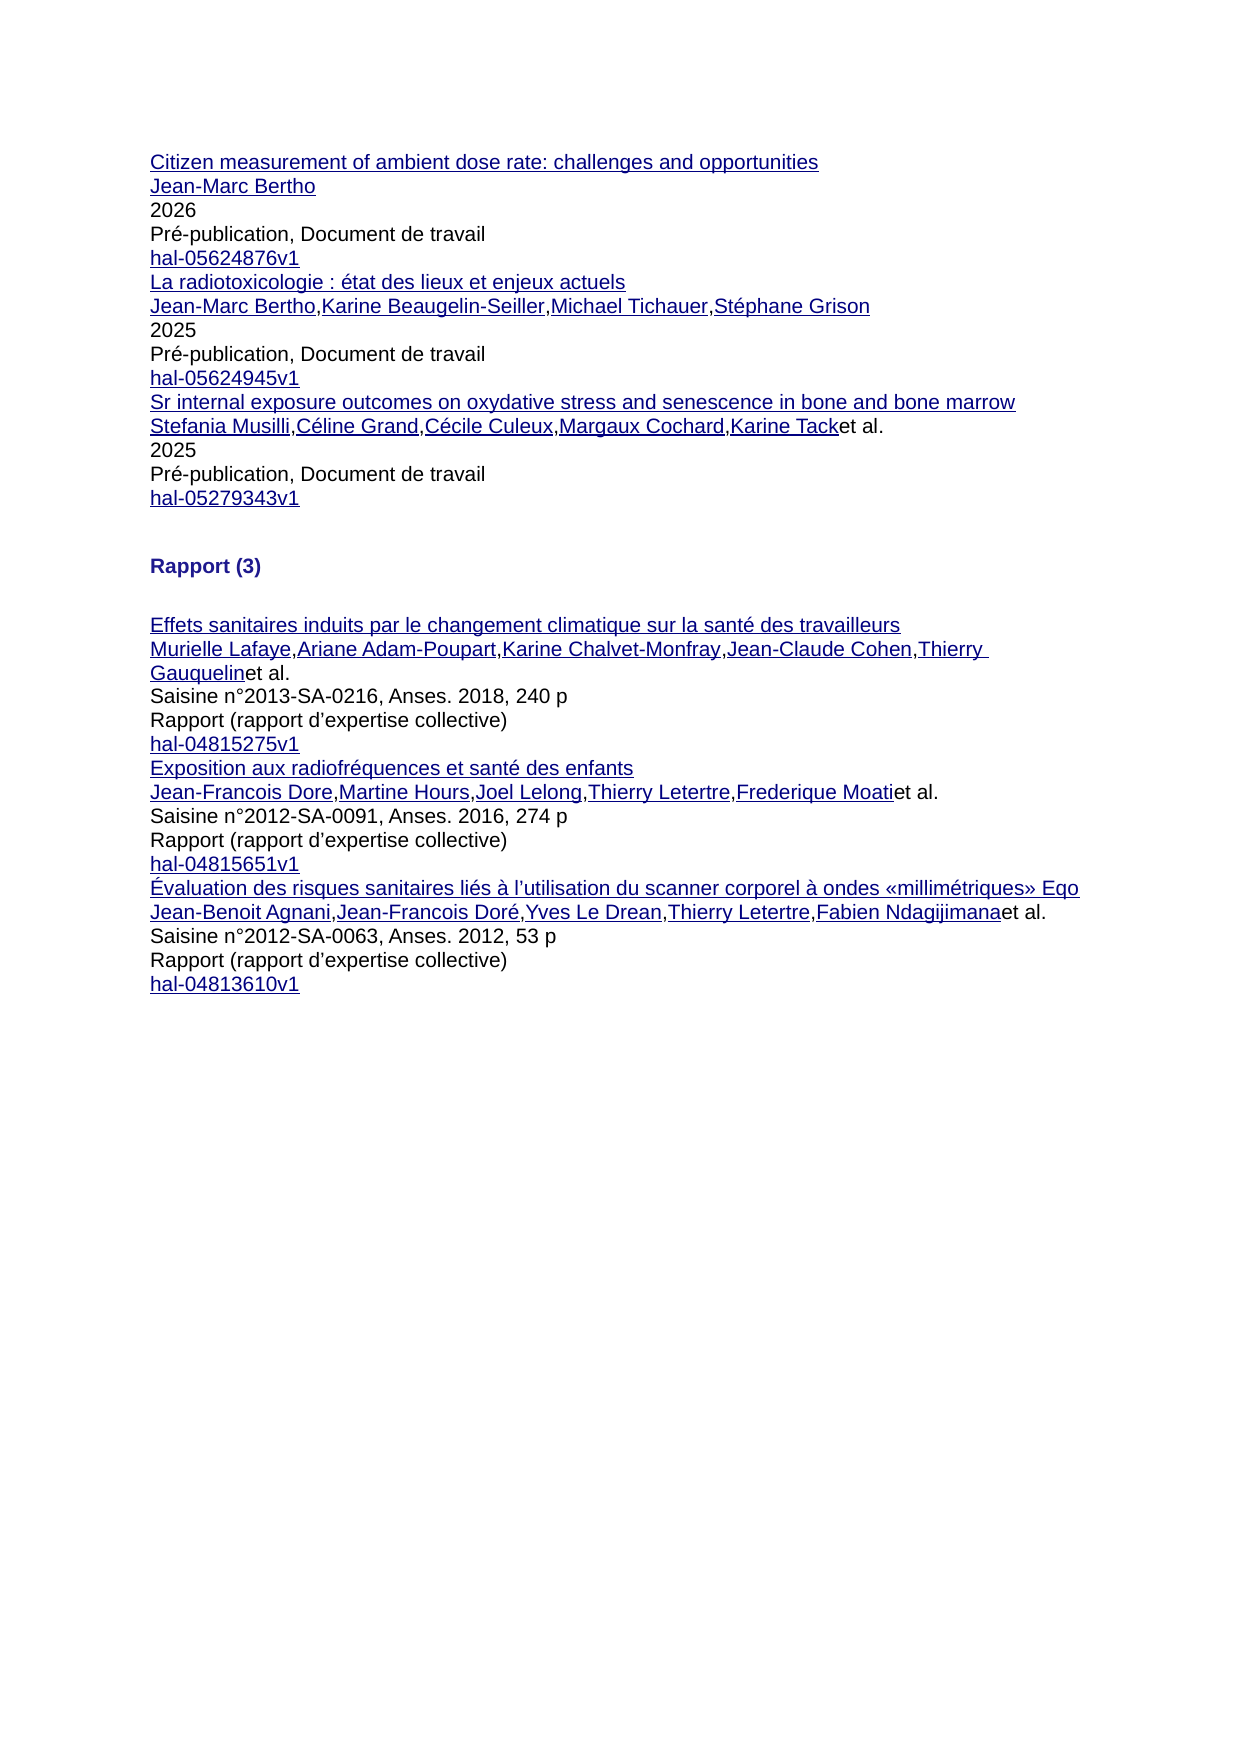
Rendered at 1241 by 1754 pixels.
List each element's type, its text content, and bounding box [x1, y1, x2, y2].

table_cell Sr internal exposure outcomes on oxydative stress and senescence in bone and bone marrow Stefania Musilli,Céline Grand,Cécile Culeux,Margaux Cochard,Karine Tacket al. 2025 Pré-publication, Document de travail hal-05279343v1 [150, 390, 1090, 509]
table_header Effets sanitaires induits par le changement climatique sur la santé des travailleurs Murielle Lafaye,Ariane Adam-Poupart,Karine Chalvet-Monfray,Jean-Claude Cohen,Thierry Gauquelinet al. Saisine n°2013-SA-0216, Anses. 2018, 240 p Rapport (rapport d’expertise collective) hal-04815275v1 [150, 613, 1090, 756]
table_cell Exposition aux radiofréquences et santé des enfants Jean-Francois Dore,Martine Hours,Joel Lelong,Thierry Letertre,Frederique Moatiet al. Saisine n°2012-SA-0091, Anses. 2016, 274 p Rapport (rapport d’expertise collective) hal-04815651v1 [150, 756, 1090, 876]
table_cell La radiotoxicologie : état des lieux et enjeux actuels Jean-Marc Bertho,Karine Beaugelin-Seiller,Michael Tichauer,Stéphane Grison 2025 Pré-publication, Document de travail hal-05624945v1 [150, 270, 1090, 389]
table_cell Évaluation des risques sanitaires liés à l’utilisation du scanner corporel à ondes «millimétriques» Eqo Jean-Benoit Agnani,Jean-Francois Doré,Yves Le Drean,Thierry Letertre,Fabien Ndagijimanaet al. Saisine n°2012-SA-0063, Anses. 2012, 53 p Rapport (rapport d’expertise collective) hal-04813610v1 [150, 876, 1090, 996]
table_cell Citizen measurement of ambient dose rate: challenges and opportunities Jean-Marc Bertho 2026 Pré-publication, Document de travail hal-05624876v1 [150, 150, 1090, 270]
subtitle Rapport (3) [150, 554, 1090, 578]
